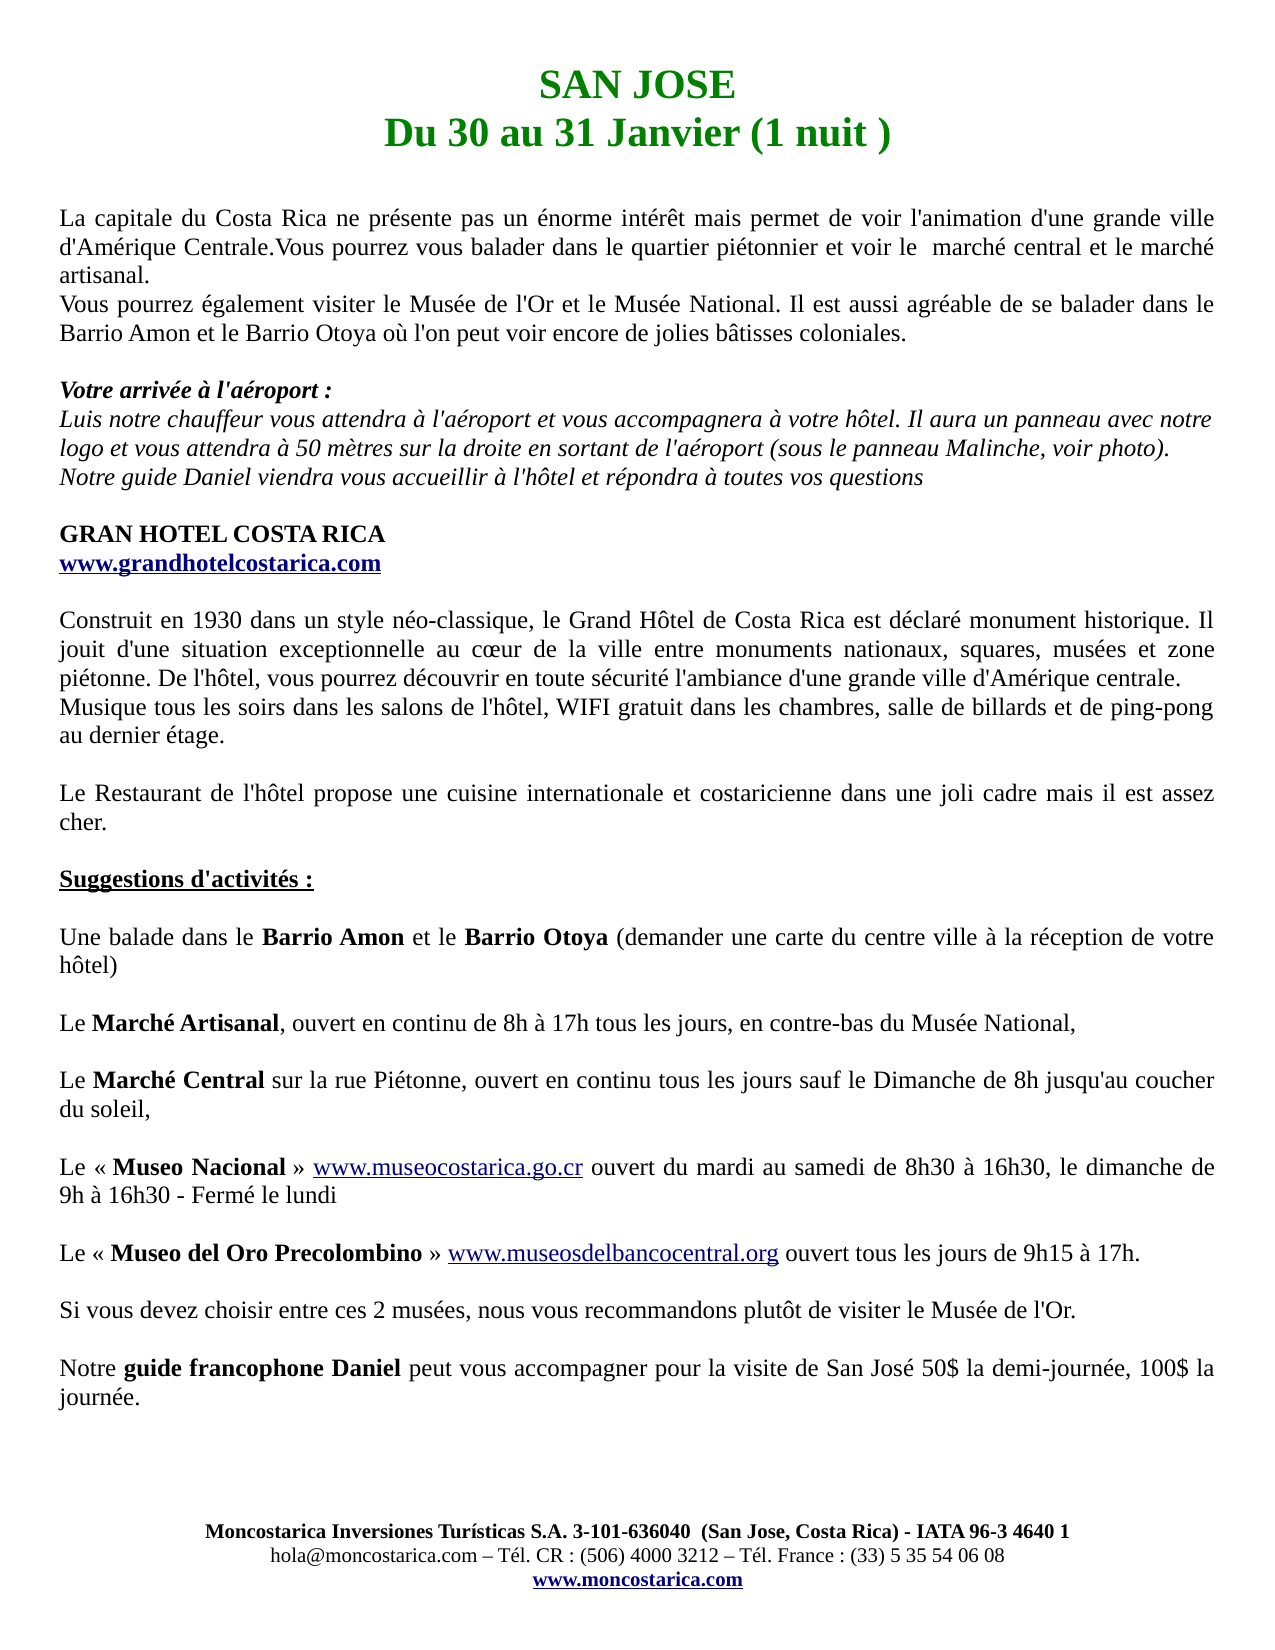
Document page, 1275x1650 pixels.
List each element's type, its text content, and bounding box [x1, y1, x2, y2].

text Le « Museo del Oro Precolombino » www.museosdelbancocentral.org ouvert tous les jours de 9h15 à 17h. [59, 1238, 1216, 1267]
text SAN JOSE [59, 59, 1216, 107]
text Le Restaurant de l'hôtel propose une cuisine internationale et costaricienne dans une joli cadre mais il est assez cher. [59, 778, 1216, 835]
text Une balade dans le Barrio Amon et le Barrio Otoya (demander une carte du centre ville à la réception de votre hôtel) [59, 922, 1216, 979]
text Notre guide Daniel viendra vous accueillir à l'hôtel et répondra à toutes vos questions [59, 462, 1216, 490]
text Le « Museo Nacional » www.museocostarica.go.cr ouvert du mardi au samedi de 8h30 à 16h30, le dimanche de 9h à 16h30 - Fermé le lundi [59, 1152, 1216, 1209]
text Suggestions d'activités : [59, 864, 1216, 893]
text Vous pourrez également visiter le Musée de l'Or et le Musée National. Il est aussi agréable de se balader dans le Barrio Amon et le Barrio Otoya où l'on peut voir encore de jolies bâtisses coloniales. [59, 289, 1216, 347]
text GRAN HOTEL COSTA RICA [59, 519, 1216, 548]
text Construit en 1930 dans un style néo-classique, le Grand Hôtel de Costa Rica est déclaré monument historique. Il jouit d'une situation exceptionnelle au cœur de la ville entre monuments nationaux, squares, musées et zone piétonne. De l'hôtel, vous pourrez découvrir en toute sécurité l'ambiance d'une grande ville d'Amérique centrale. [59, 605, 1216, 692]
text Le Marché Artisanal, ouvert en continu de 8h à 17h tous les jours, en contre-bas du Musée National, [59, 1008, 1216, 1037]
text Notre guide francophone Daniel peut vous accompagner pour la visite de San José 50$ la demi-journée, 100$ la journée. [59, 1353, 1216, 1410]
text Votre arrivée à l'aéroport : [59, 375, 1216, 404]
text Luis notre chauffeur vous attendra à l'aéroport et vous accompagnera à votre hôtel. Il aura un panneau avec notre logo et vous attendra à 50 mètres sur la droite en sortant de l'aéroport (sous le panneau Malinche, voir photo). [59, 404, 1216, 462]
text La capitale du Costa Rica ne présente pas un énorme intérêt mais permet de voir l'animation d'une grande ville d'Amérique Centrale.Vous pourrez vous balader dans le quartier piétonnier et voir le marché central et le marché artisanal. [59, 203, 1216, 289]
text Si vous devez choisir entre ces 2 musées, nous vous recommandons plutôt de visiter le Musée de l'Or. [59, 1295, 1216, 1324]
text www.grandhotelcostarica.com [59, 548, 1216, 577]
text Le Marché Central sur la rue Piétonne, ouvert en continu tous les jours sauf le Dimanche de 8h jusqu'au coucher du soleil, [59, 1065, 1216, 1123]
text Musique tous les soirs dans les salons de l'hôtel, WIFI gratuit dans les chambres, salle de billards et de ping-pong au dernier étage. [59, 692, 1216, 749]
text Du 30 au 31 Janvier (1 nuit ) [59, 107, 1216, 155]
